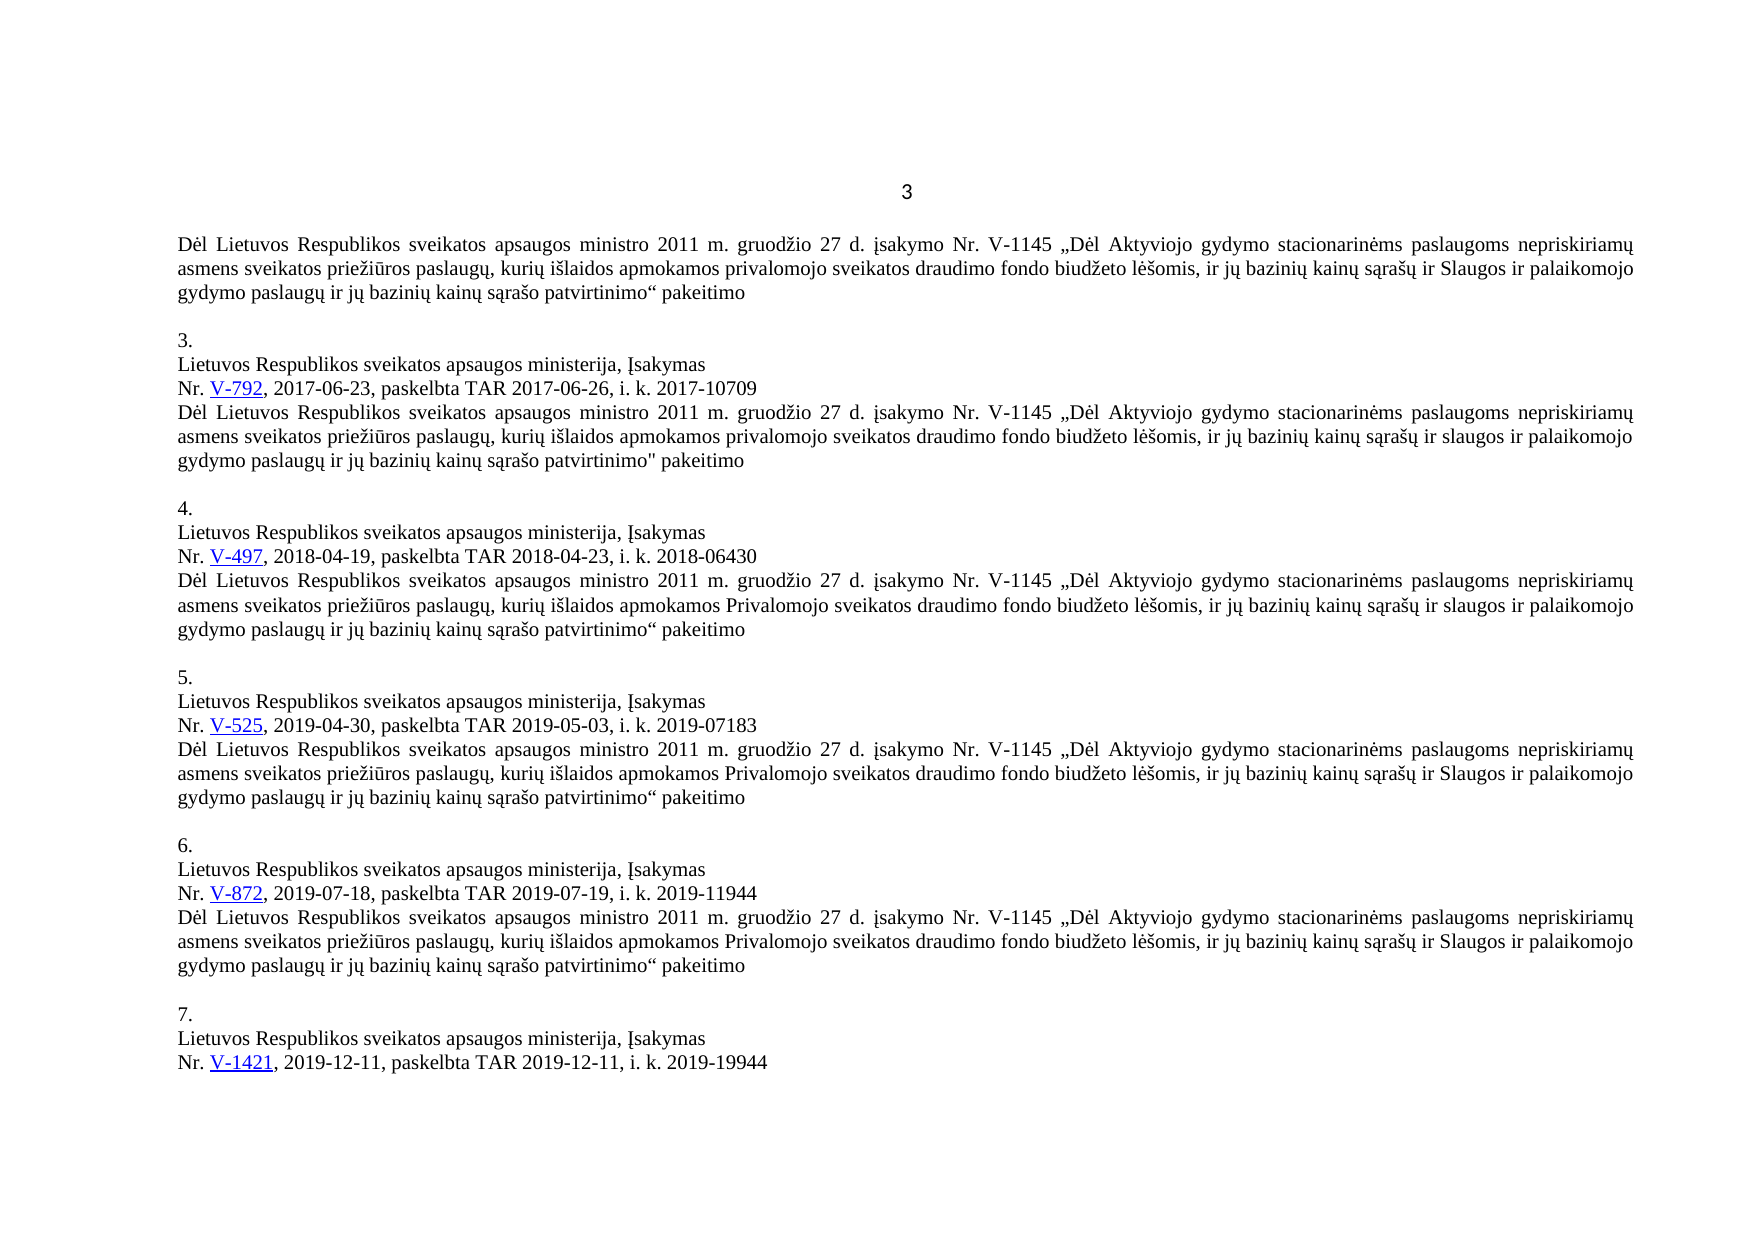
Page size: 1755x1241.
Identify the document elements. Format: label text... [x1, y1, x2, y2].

text 6. [177, 833, 1636, 857]
text Lietuvos Respublikos sveikatos apsaugos ministerija, Įsakymas [177, 352, 1636, 376]
text Dėl Lietuvos Respublikos sveikatos apsaugos ministro 2011 m. gruodžio 27 d. įsakymo Nr. V-1145 „Dėl Aktyviojo gydymo stacionarinėms paslaugoms nepriskiriamų asmens sveikatos priežiūros paslaugų, kurių išlaidos apmokamos Privalomojo sveikatos draudimo fondo biudžeto lėšomis, ir jų bazinių kainų sąrašų ir slaugos ir palaikomojo gydymo paslaugų ir jų bazinių kainų sąrašo patvirtinimo“ pakeitimo [177, 568, 1636, 641]
text Nr. V-525, 2019-04-30, paskelbta TAR 2019-05-03, i. k. 2019-07183 [177, 713, 1636, 737]
text Lietuvos Respublikos sveikatos apsaugos ministerija, Įsakymas [177, 520, 1636, 544]
text Lietuvos Respublikos sveikatos apsaugos ministerija, Įsakymas [177, 857, 1636, 881]
text Dėl Lietuvos Respublikos sveikatos apsaugos ministro 2011 m. gruodžio 27 d. įsakymo Nr. V-1145 „Dėl Aktyviojo gydymo stacionarinėms paslaugoms nepriskiriamų asmens sveikatos priežiūros paslaugų, kurių išlaidos apmokamos privalomojo sveikatos draudimo fondo biudžeto lėšomis, ir jų bazinių kainų sąrašų ir Slaugos ir palaikomojo gydymo paslaugų ir jų bazinių kainų sąrašo patvirtinimo“ pakeitimo [177, 232, 1636, 304]
text Nr. V-1421, 2019-12-11, paskelbta TAR 2019-12-11, i. k. 2019-19944 [177, 1050, 1636, 1074]
text Lietuvos Respublikos sveikatos apsaugos ministerija, Įsakymas [177, 689, 1636, 713]
text Dėl Lietuvos Respublikos sveikatos apsaugos ministro 2011 m. gruodžio 27 d. įsakymo Nr. V-1145 „Dėl Aktyviojo gydymo stacionarinėms paslaugoms nepriskiriamų asmens sveikatos priežiūros paslaugų, kurių išlaidos apmokamos Privalomojo sveikatos draudimo fondo biudžeto lėšomis, ir jų bazinių kainų sąrašų ir Slaugos ir palaikomojo gydymo paslaugų ir jų bazinių kainų sąrašo patvirtinimo“ pakeitimo [177, 905, 1636, 977]
text 5. [177, 665, 1636, 689]
text Nr. V-792, 2017-06-23, paskelbta TAR 2017-06-26, i. k. 2017-10709 [177, 376, 1636, 400]
text Dėl Lietuvos Respublikos sveikatos apsaugos ministro 2011 m. gruodžio 27 d. įsakymo Nr. V-1145 „Dėl Aktyviojo gydymo stacionarinėms paslaugoms nepriskiriamų asmens sveikatos priežiūros paslaugų, kurių išlaidos apmokamos Privalomojo sveikatos draudimo fondo biudžeto lėšomis, ir jų bazinių kainų sąrašų ir Slaugos ir palaikomojo gydymo paslaugų ir jų bazinių kainų sąrašo patvirtinimo“ pakeitimo [177, 737, 1636, 809]
text Nr. V-872, 2019-07-18, paskelbta TAR 2019-07-19, i. k. 2019-11944 [177, 881, 1636, 905]
text Lietuvos Respublikos sveikatos apsaugos ministerija, Įsakymas [177, 1026, 1636, 1050]
text 4. [177, 496, 1636, 520]
text 3. [177, 328, 1636, 352]
text 7. [177, 1002, 1636, 1026]
text Dėl Lietuvos Respublikos sveikatos apsaugos ministro 2011 m. gruodžio 27 d. įsakymo Nr. V-1145 „Dėl Aktyviojo gydymo stacionarinėms paslaugoms nepriskiriamų asmens sveikatos priežiūros paslaugų, kurių išlaidos apmokamos privalomojo sveikatos draudimo fondo biudžeto lėšomis, ir jų bazinių kainų sąrašų ir slaugos ir palaikomojo gydymo paslaugų ir jų bazinių kainų sąrašo patvirtinimo" pakeitimo [177, 400, 1636, 472]
text Nr. V-497, 2018-04-19, paskelbta TAR 2018-04-23, i. k. 2018-06430 [177, 544, 1636, 568]
